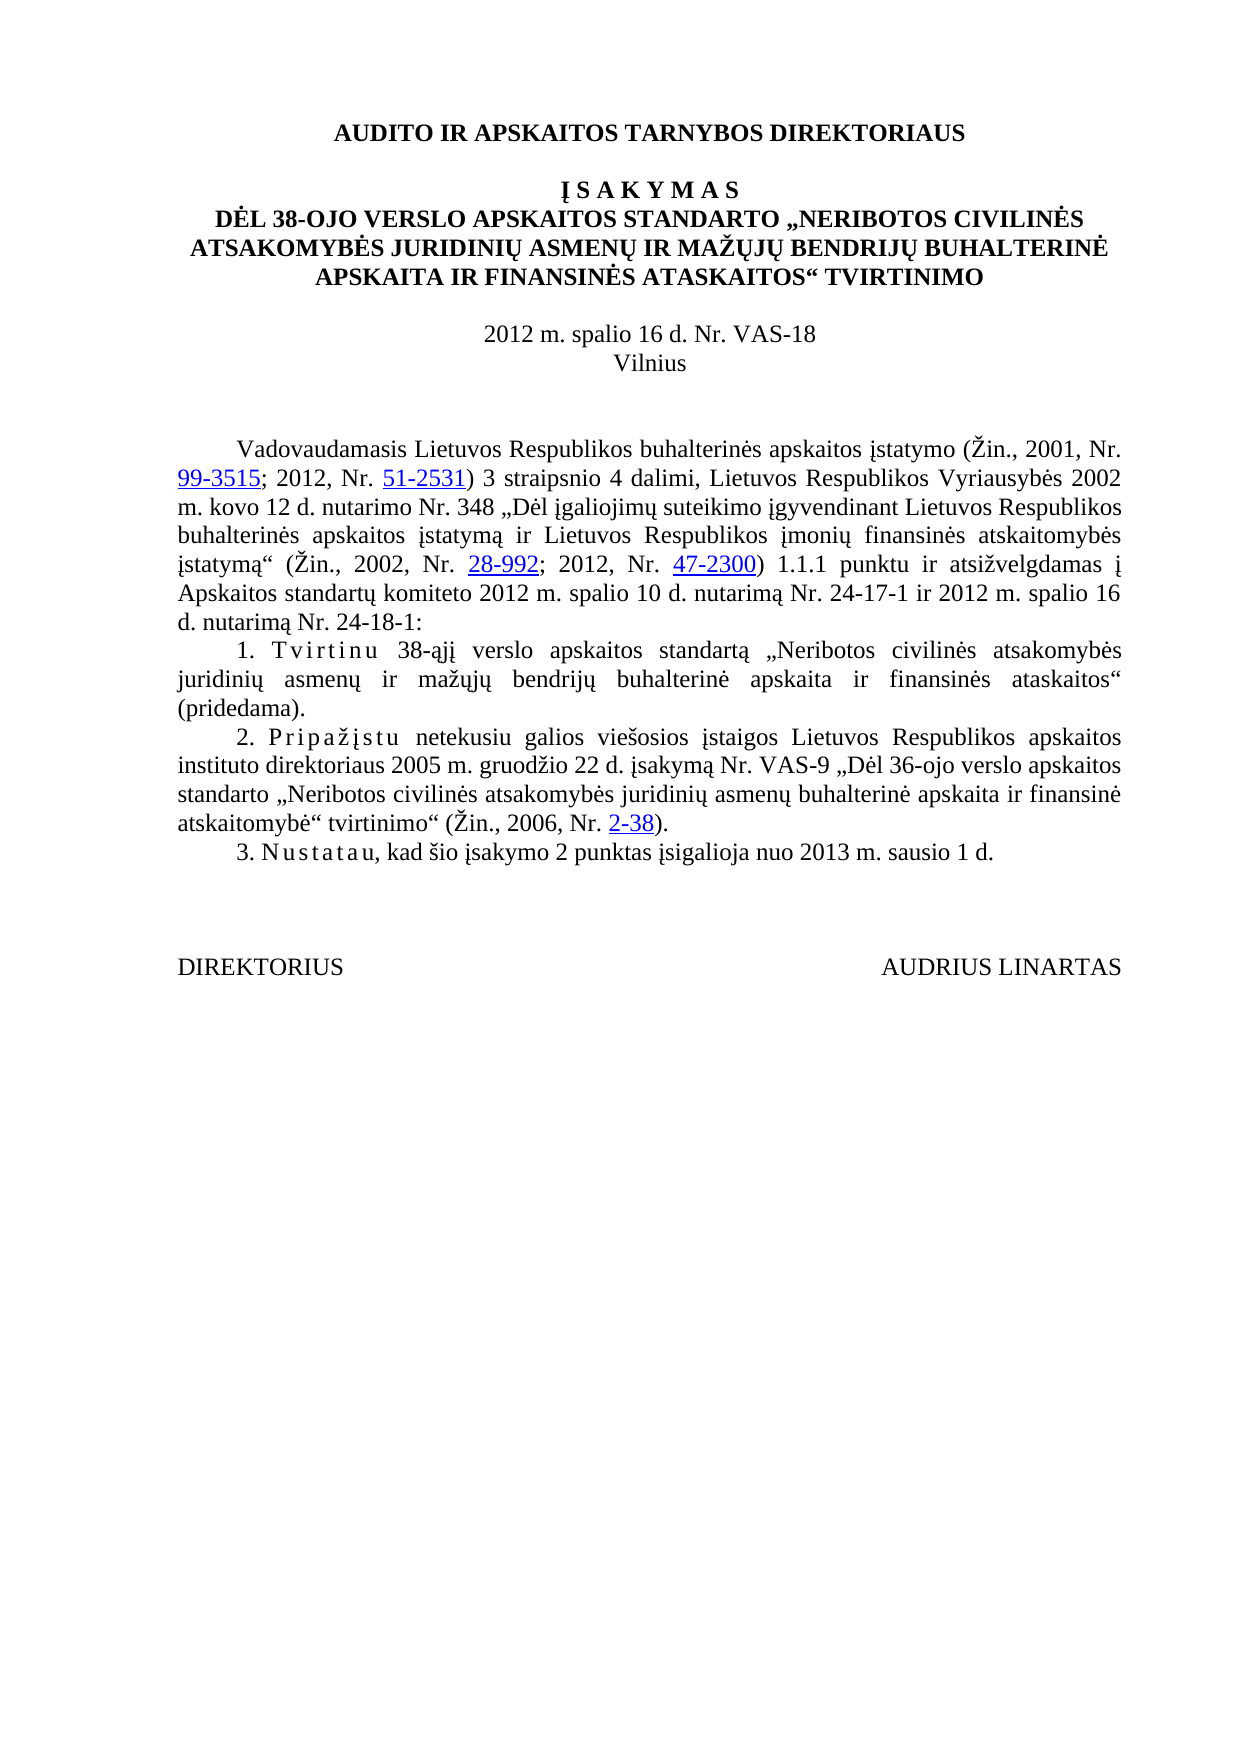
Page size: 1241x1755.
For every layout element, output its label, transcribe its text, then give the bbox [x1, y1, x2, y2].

text DĖL 38-OJO VERSLO APSKAITOS STANDARTO „NERIBOTOS CIVILINĖS ATSAKOMYBĖS JURIDINIŲ ASMENŲ IR MAŽŲJŲ BENDRIJŲ BUHALTERINĖ APSKAITA IR FINANSINĖS ATASKAITOS“ TVIRTINIMO [177, 204, 1122, 291]
text 2. Pripažįstu netekusiu galios viešosios įstaigos Lietuvos Respublikos apskaitos instituto direktoriaus 2005 m. gruodžio 22 d. įsakymą Nr. VAS-9 „Dėl 36-ojo verslo apskaitos standarto „Neribotos civilinės atsakomybės juridinių asmenų buhalterinė apskaita ir finansinė atskaitomybė“ tvirtinimo“ (Žin., 2006, Nr. 2-38). [177, 722, 1122, 837]
text 2012 m. spalio 16 d. Nr. VAS-18 [177, 319, 1122, 348]
text 1. Tvirtinu 38-ąjį verslo apskaitos standartą „Neribotos civilinės atsakomybės juridinių asmenų ir mažųjų bendrijų buhalterinė apskaita ir finansinės ataskaitos“ (pridedama). [177, 636, 1122, 722]
text Vadovaudamasis Lietuvos Respublikos buhalterinės apskaitos įstatymo (Žin., 2001, Nr. 99-3515; 2012, Nr. 51-2531) 3 straipsnio 4 dalimi, Lietuvos Respublikos Vyriausybės 2002 m. kovo 12 d. nutarimo Nr. 348 „Dėl įgaliojimų suteikimo įgyvendinant Lietuvos Respublikos buhalterinės apskaitos įstatymą ir Lietuvos Respublikos įmonių finansinės atskaitomybės įstatymą“ (Žin., 2002, Nr. 28-992; 2012, Nr. 47-2300) 1.1.1 punktu ir atsižvelgdamas į Apskaitos standartų komiteto 2012 m. spalio 10 d. nutarimą Nr. 24-17-1 ir 2012 m. spalio 16 d. nutarimą Nr. 24-18-1: [177, 434, 1122, 636]
text AUDITO IR APSKAITOS TARNYBOS DIREKTORIAUS [177, 118, 1122, 147]
text Vilnius [177, 348, 1122, 377]
text Direktorius Audrius Linartas [177, 952, 1122, 981]
text Į S A K Y M A S [177, 176, 1122, 204]
text 3. Nustatau, kad šio įsakymo 2 punktas įsigalioja nuo 2013 m. sausio 1 d. [177, 837, 1122, 866]
